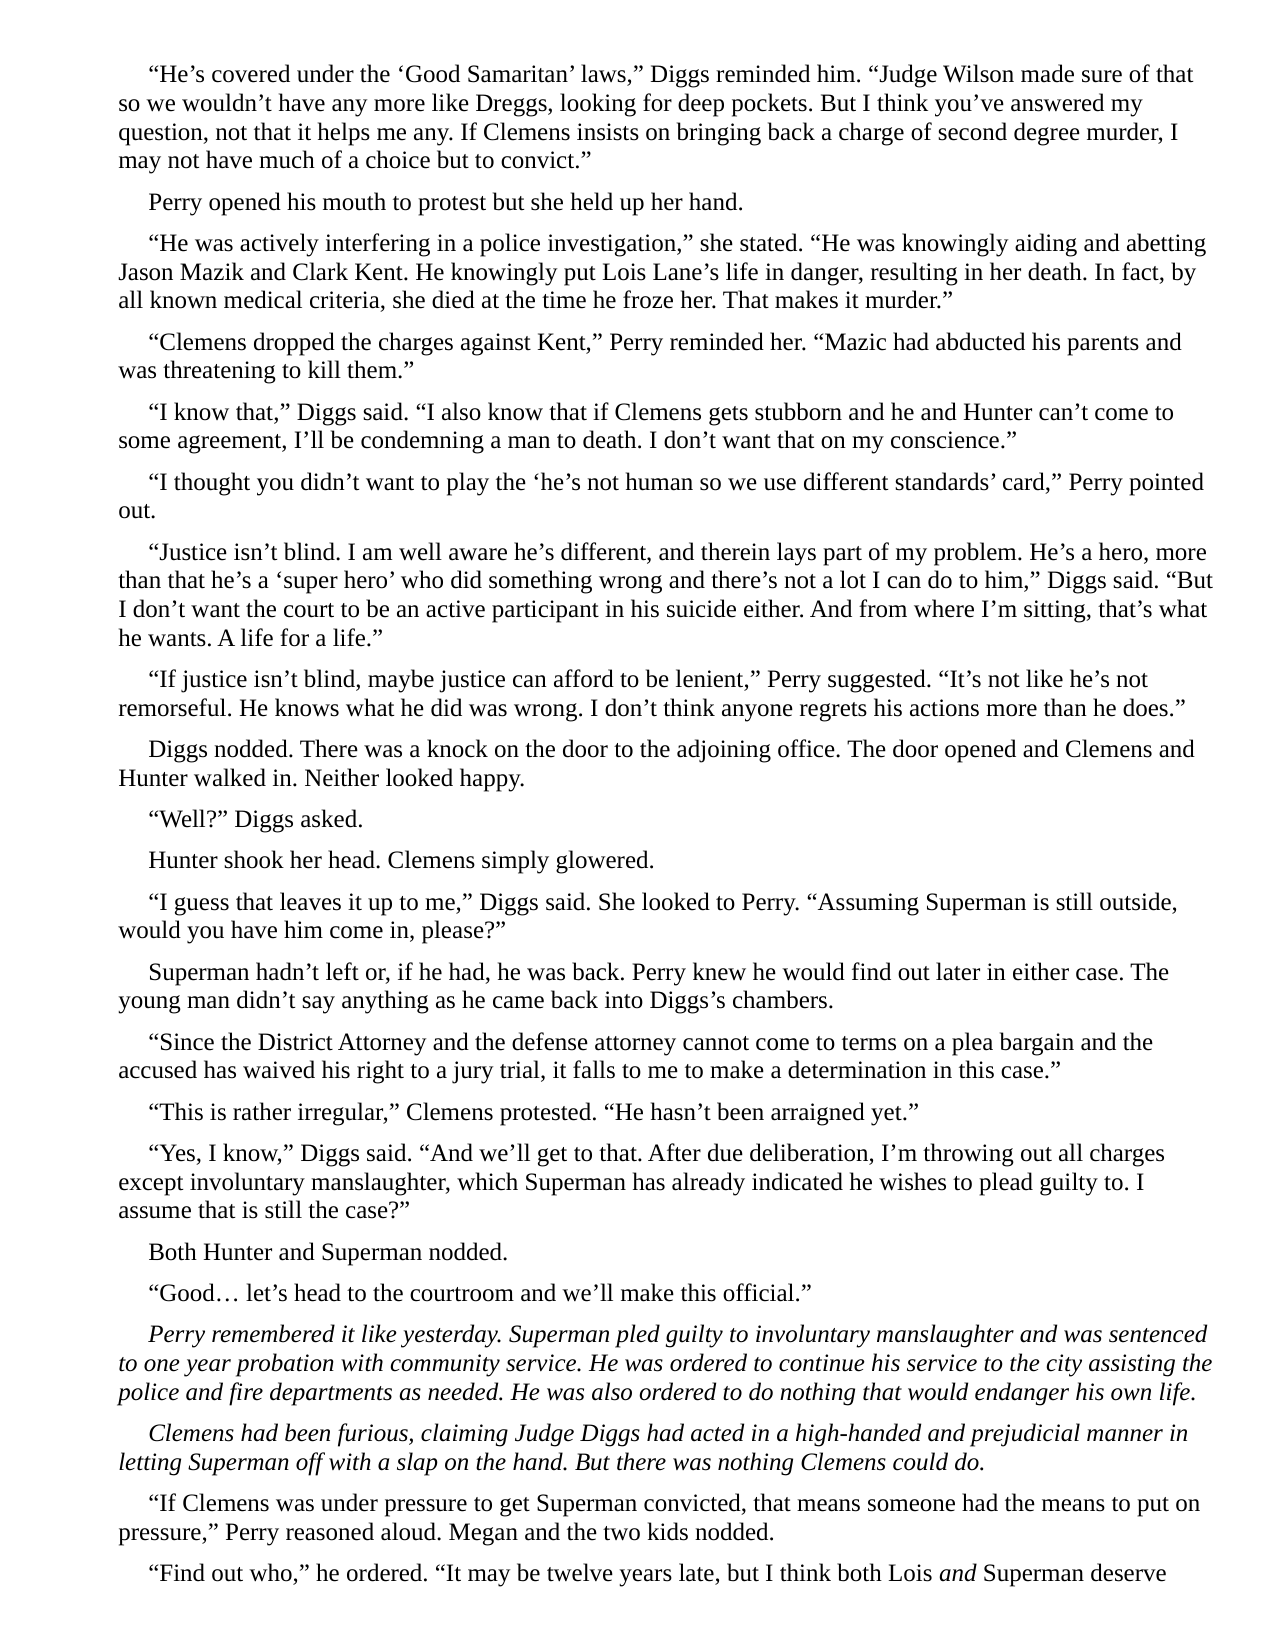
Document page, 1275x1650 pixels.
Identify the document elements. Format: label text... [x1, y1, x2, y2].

text “He’s covered under the ‘Good Samaritan’ laws,” Diggs reminded him. “Judge Wilson made sure of that so we wouldn’t have any more like Dreggs, looking for deep pockets. But I think you’ve answered my question, not that it helps me any. If Clemens insists on bringing back a charge of second degree murder, I may not have much of a choice but to convict.” [118, 59, 1216, 174]
text Clemens had been furious, claiming Judge Diggs had acted in a high-handed and prejudicial manner in letting Superman off with a slap on the hand. But there was nothing Clemens could do. [118, 1418, 1216, 1475]
text Both Hunter and Superman nodded. [118, 1237, 1216, 1265]
text Perry opened his mouth to protest but she held up her hand. [118, 187, 1216, 215]
text “Justice isn’t blind. I am well aware he’s different, and therein lays part of my problem. He’s a hero, more than that he’s a ‘super hero’ who did something wrong and there’s not a lot I can do to him,” Diggs said. “But I don’t want the court to be an active participant in his suicide either. And from where I’m sitting, that’s what he wants. A life for a life.” [118, 537, 1216, 652]
text “Find out who,” he ordered. “It may be twelve years late, but I think both Lois and Superman deserve [118, 1558, 1216, 1587]
text “If Clemens was under pressure to get Superman convicted, that means someone had the means to put on pressure,” Perry reasoned aloud. Megan and the two kids nodded. [118, 1488, 1216, 1545]
text “I know that,” Diggs said. “I also know that if Clemens gets stubborn and he and Hunter can’t come to some agreement, I’ll be condemning a man to death. I don’t want that on my conscience.” [118, 397, 1216, 454]
text “Good… let’s head to the courtroom and we’ll make this official.” [118, 1278, 1216, 1307]
text “This is rather irregular,” Clemens protested. “He hasn’t been arraigned yet.” [118, 1097, 1216, 1125]
text “Yes, I know,” Diggs said. “And we’ll get to that. After due deliberation, I’m throwing out all charges except involuntary manslaughter, which Superman has already indicated he wishes to plead guilty to. I assume that is still the case?” [118, 1138, 1216, 1224]
text Perry remembered it like yesterday. Superman pled guilty to involuntary manslaughter and was sentenced to one year probation with community service. He was ordered to continue his service to the city assisting the police and fire departments as needed. He was also ordered to do nothing that would endanger his own life. [118, 1319, 1216, 1405]
text “Clemens dropped the charges against Kent,” Perry reminded her. “Mazic had abducted his parents and was threatening to kill them.” [118, 327, 1216, 384]
text “Since the District Attorney and the defense attorney cannot come to terms on a plea bargain and the accused has waived his right to a jury trial, it falls to me to make a determination in this case.” [118, 1027, 1216, 1084]
text “I thought you didn’t want to play the ‘he’s not human so we use different standards’ card,” Perry pointed out. [118, 467, 1216, 524]
text “If justice isn’t blind, maybe justice can afford to be lenient,” Perry suggested. “It’s not like he’s not remorseful. He knows what he did was wrong. I don’t think anyone regrets his actions more than he does.” [118, 664, 1216, 722]
text Diggs nodded. There was a knock on the door to the adjoining office. The door opened and Clemens and Hunter walked in. Neither looked happy. [118, 734, 1216, 792]
text “Well?” Diggs asked. [118, 804, 1216, 833]
text “I guess that leaves it up to me,” Diggs said. She looked to Perry. “Assuming Superman is still outside, would you have him come in, please?” [118, 887, 1216, 944]
text “He was actively interfering in a police investigation,” she stated. “He was knowingly aiding and abetting Jason Mazik and Clark Kent. He knowingly put Lois Lane’s life in danger, resulting in her death. In fact, by all known medical criteria, she died at the time he froze her. That makes it murder.” [118, 228, 1216, 314]
text Superman hadn’t left or, if he had, he was back. Perry knew he would find out later in either case. The young man didn’t say anything as he came back into Diggs’s chambers. [118, 957, 1216, 1014]
text Hunter shook her head. Clemens simply glowered. [118, 845, 1216, 874]
